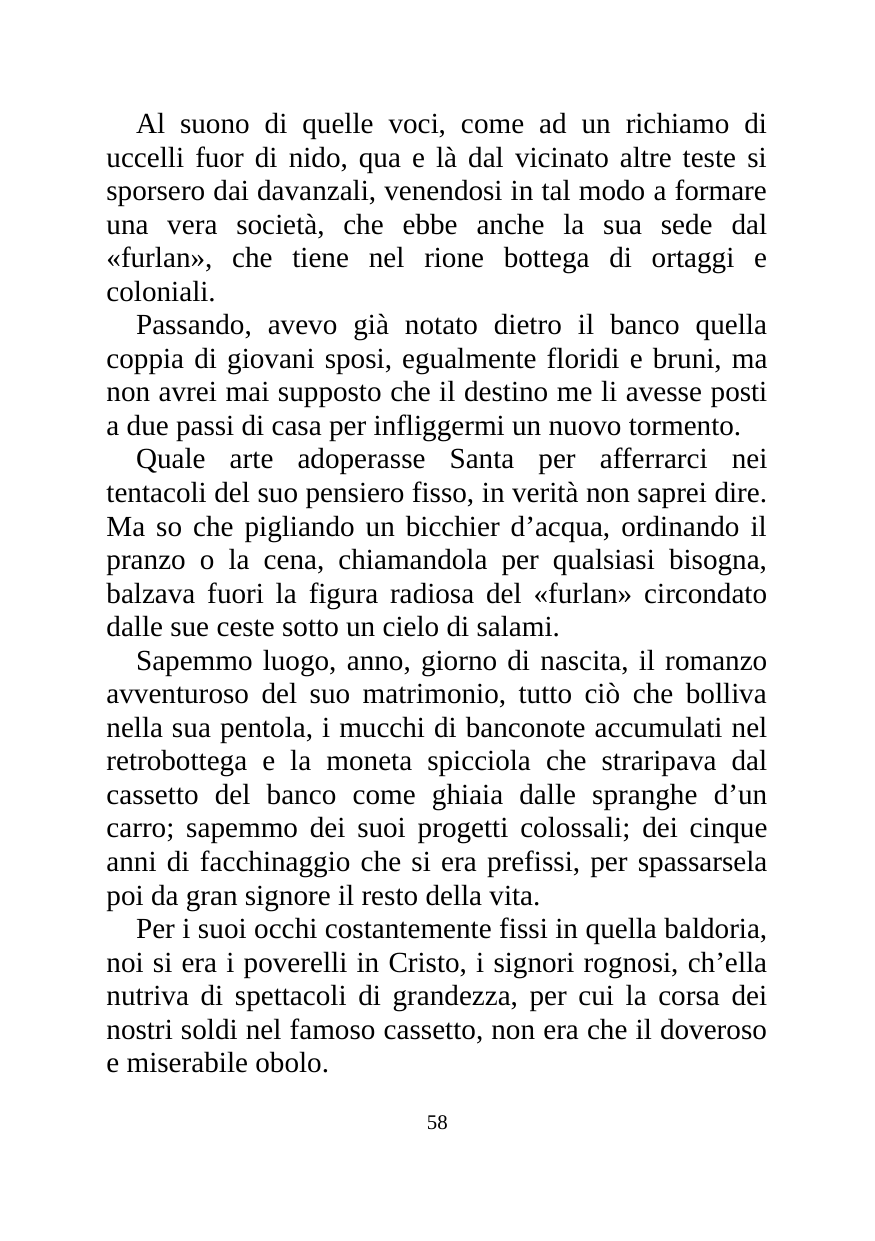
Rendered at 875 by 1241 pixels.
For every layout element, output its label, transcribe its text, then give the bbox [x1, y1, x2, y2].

text Al suono di quelle voci, come ad un richiamo di uccelli fuor di nido, qua e là dal vicinato altre teste si sporsero dai davanzali, venendosi in tal modo a formare una vera società, che ebbe anche la sua sede dal «furlan», che tiene nel rione bottega di ortaggi e coloniali. [106, 106, 768, 307]
text Sapemmo luogo, anno, giorno di nascita, il romanzo avventuroso del suo matrimonio, tutto ciò che bolliva nella sua pentola, i mucchi di banconote accumulati nel retrobottega e la moneta spicciola che straripava dal cassetto del banco come ghiaia dalle spranghe d’un carro; sapemmo dei suoi progetti colossali; dei cinque anni di facchinaggio che si era prefissi, per spassarsela poi da gran signore il resto della vita. [106, 643, 768, 911]
text Passando, avevo già notato dietro il banco quella coppia di giovani sposi, egualmente floridi e bruni, ma non avrei mai supposto che il destino me li avesse posti a due passi di casa per infliggermi un nuovo tormento. [106, 307, 768, 442]
text Per i suoi occhi costantemente fissi in quella baldoria, noi si era i poverelli in Cristo, i signori rognosi, ch’ella nutriva di spettacoli di grandezza, per cui la corsa dei nostri soldi nel famoso cassetto, non era che il doveroso e miserabile obolo. [106, 911, 768, 1079]
text Quale arte adoperasse Santa per afferrarci nei tentacoli del suo pensiero fisso, in verità non saprei dire. Ma so che pigliando un bicchier d’acqua, ordinando il pranzo o la cena, chiamandola per qualsiasi bisogna, balzava fuori la figura radiosa del «furlan» circondato dalle sue ceste sotto un cielo di salami. [106, 442, 768, 643]
